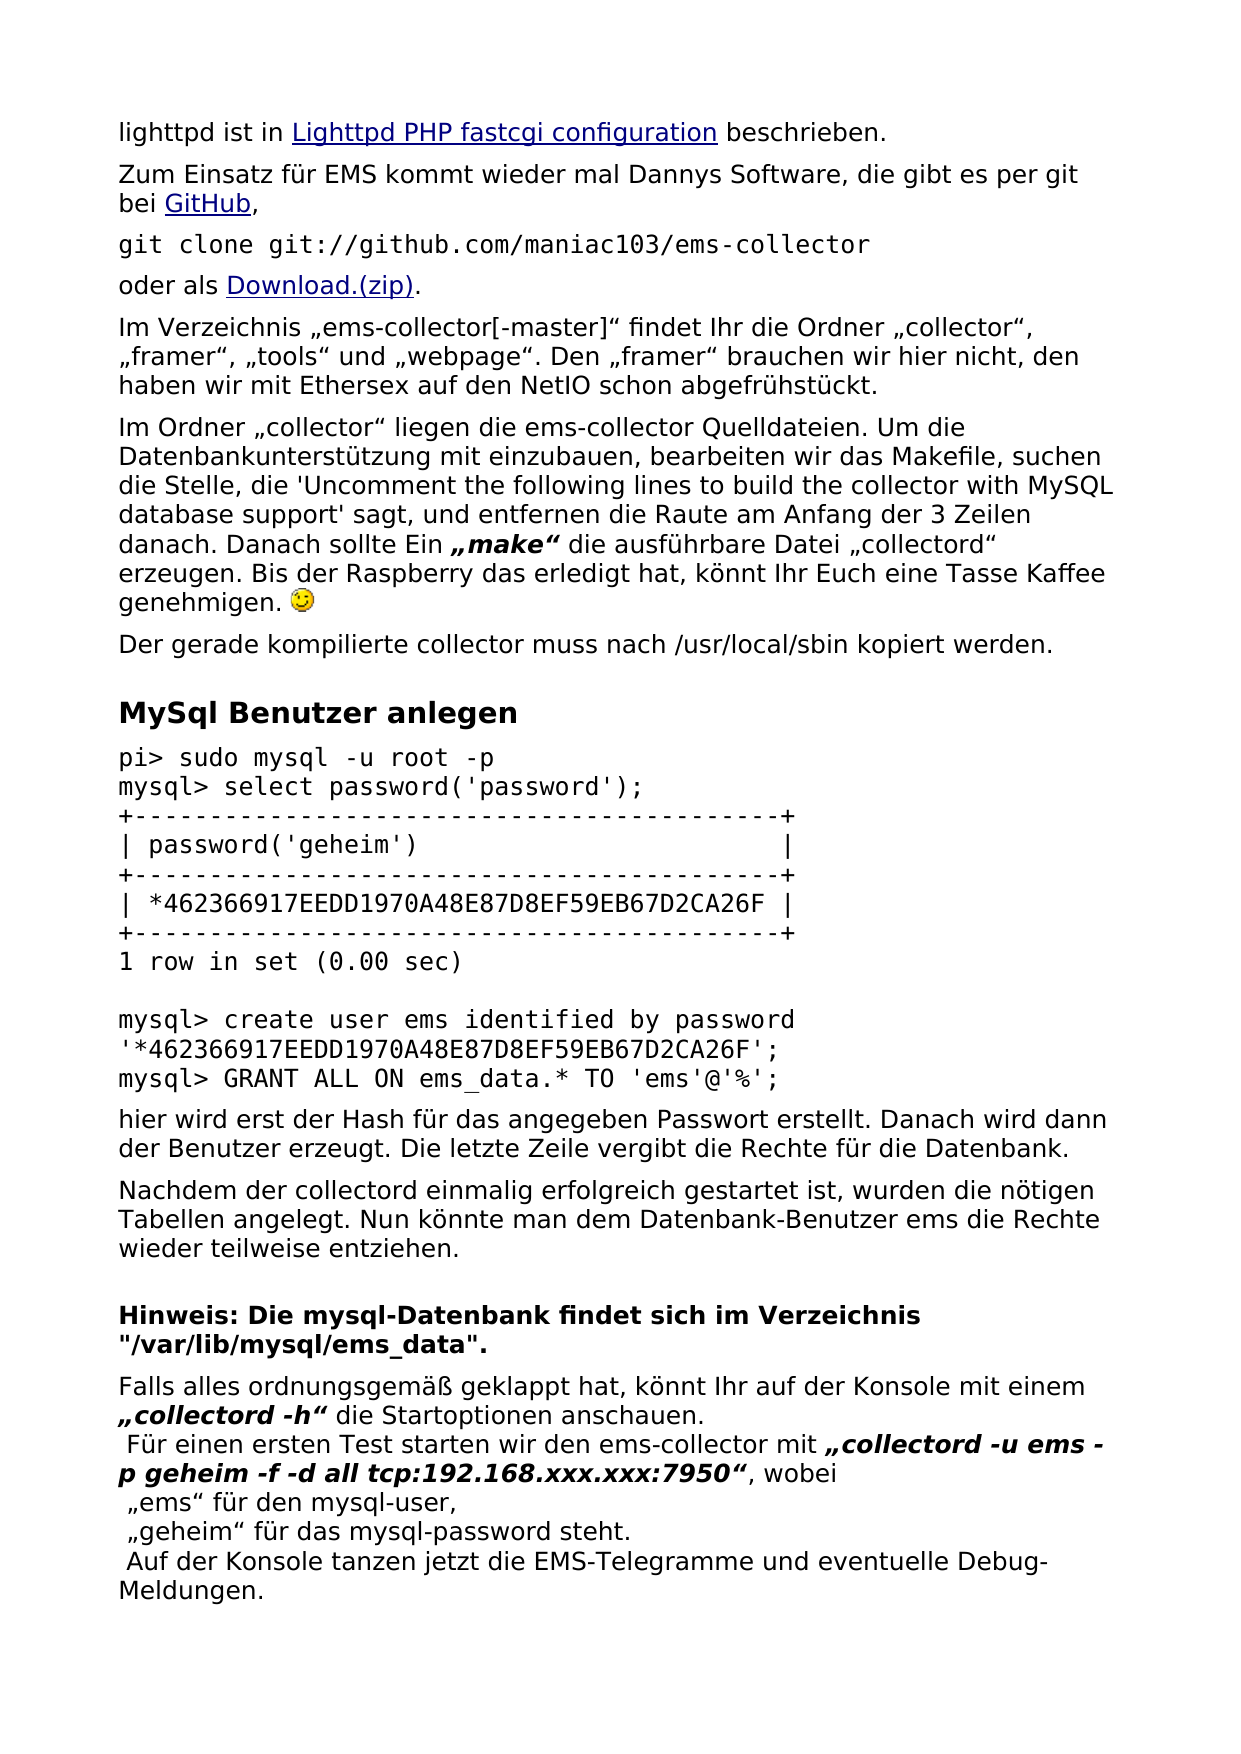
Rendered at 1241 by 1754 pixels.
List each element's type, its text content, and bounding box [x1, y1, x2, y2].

text oder als Download.(zip). [118, 272, 1122, 301]
subtitle Hinweis: Die mysql-Datenbank findet sich im Verzeichnis "/var/lib/mysql/ems_data". [118, 1301, 1122, 1359]
text lighttpd ist in Lighttpd PHP fastcgi configuration beschrieben. [118, 118, 1122, 147]
text Zum Einsatz für EMS kommt wieder mal Dannys Software, die gibt es per git bei GitHub, [118, 160, 1122, 218]
text Falls alles ordnungsgemäß geklappt hat, könnt Ihr auf der Konsole mit einem „collectord -h“ die Startoptionen anschauen. Für einen ersten Test starten wir den ems-collector mit „collectord -u ems -p geheim -f -d all tcp:192.168.xxx.xxx:7950“, wobei „ems“ für den mysql-user, „geheim“ für das mysql-password steht. Auf der Konsole tanzen jetzt die EMS-Telegramme und eventuelle Debug-Meldungen. [118, 1372, 1122, 1605]
text pi> sudo mysql -u root -p mysql> select password('password'); +-------------------------------------------+ | password('geheim') | +-------------------------------------------+ | *462366917EEDD1970A48E87D8EF59EB67D2CA26F | +-------------------------------------------+ 1 row in set (0.00 sec) mysql> create user ems identified by password '*462366917EEDD1970A48E87D8EF59EB67D2CA26F'; mysql> GRANT ALL ON ems_data.* TO 'ems'@'%'; [118, 743, 1122, 1093]
text Nachdem der collectord einmalig erfolgreich gestartet ist, wurden die nötigen Tabellen angelegt. Nun könnte man dem Datenbank-Benutzer ems die Rechte wieder teilweise entziehen. [118, 1176, 1122, 1263]
text Im Verzeichnis „ems-collector[-master]“ findet Ihr die Ordner „collector“, „framer“, „tools“ und „webpage“. Den „framer“ brauchen wir hier nicht, den haben wir mit Ethersex auf den NetIO schon abgefrühstückt. [118, 313, 1122, 401]
subtitle MySql Benutzer anlegen [118, 697, 1122, 731]
text Der gerade kompilierte collector muss nach /usr/local/sbin kopiert werden. [118, 630, 1122, 659]
text git clone git://github.com/maniac103/ems-collector [118, 231, 1122, 260]
picture [290, 588, 315, 612]
text hier wird erst der Hash für das angegeben Passwort erstellt. Danach wird dann der Benutzer erzeugt. Die letzte Zeile vergibt die Rechte für die Datenbank. [118, 1105, 1122, 1163]
text Im Ordner „collector“ liegen die ems-collector Quelldateien. Um die Datenbankunterstützung mit einzubauen, bearbeiten wir das Makefile, suchen die Stelle, die 'Uncomment the following lines to build the collector with MySQL database support' sagt, und entfernen die Raute am Anfang der 3 Zeilen danach. Danach sollte Ein „make“ die ausführbare Datei „collectord“ erzeugen. Bis der Raspberry das erledigt hat, könnt Ihr Euch eine Tasse Kaffee genehmigen. [118, 413, 1122, 618]
